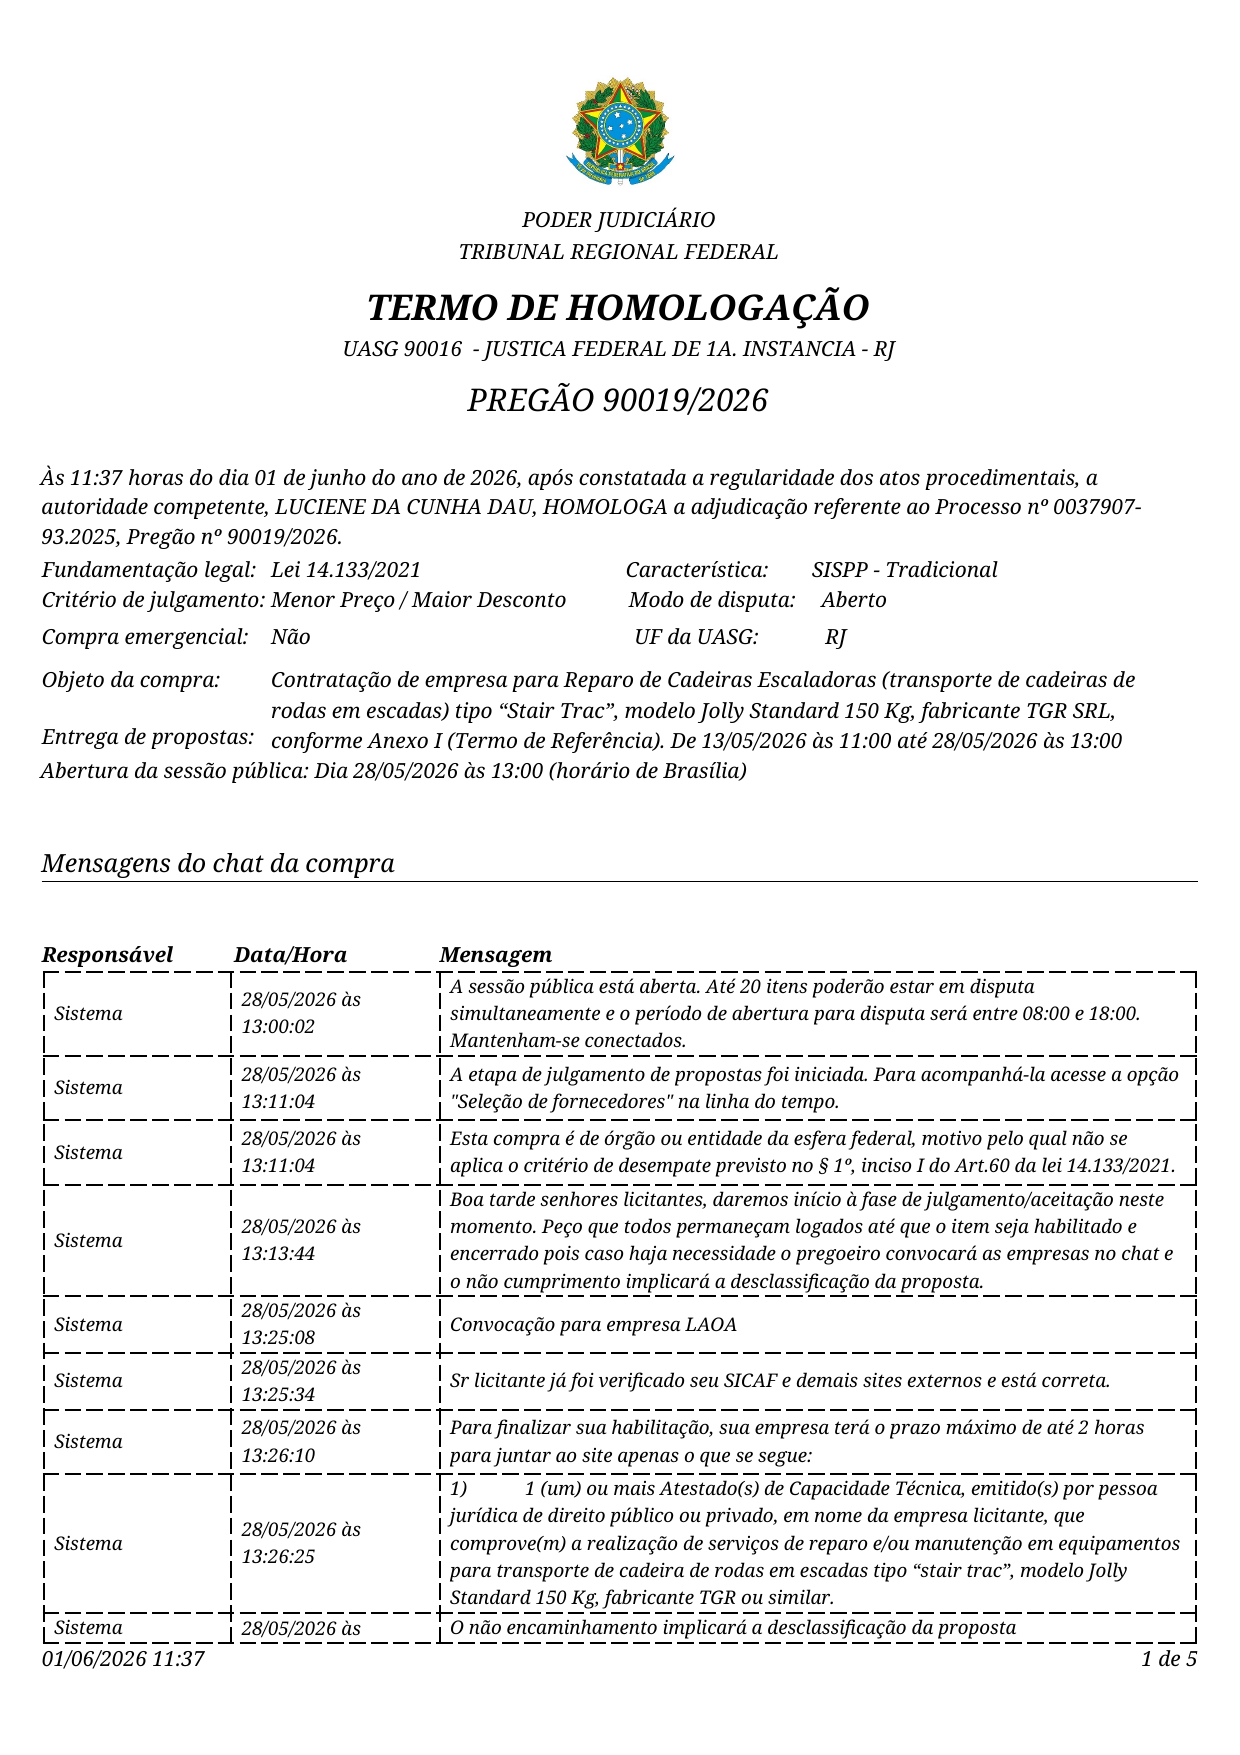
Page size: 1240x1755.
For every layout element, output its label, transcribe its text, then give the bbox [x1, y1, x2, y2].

table_cell Esta compra é de órgão ou entidade da esfera federal, motivo pelo qual não se aplica o critério de desempate previsto no § 1º, inciso I do Art.60 da lei 14.133/2021. [440, 1119, 1196, 1184]
table_cell Sr licitante já foi verificado seu SICAF e demais sites externos e está correta. [440, 1352, 1196, 1408]
table_cell Não UF da UASG: RJ Contratação de empresa para Reparo de Cadeiras Escaladoras (transporte de cadeiras de rodas em escadas) tipo “Stair Trac”, modelo Jolly Standard 150 Kg, fabricante TGR SRL, conforme Anexo I (Termo de Referência). De 13/05/2026 às 11:00 até 28/05/2026 às 13:00 [271, 623, 1179, 757]
table_cell Sistema [44, 1473, 231, 1612]
text PODER JUDICIÁRIO [42, 205, 1198, 233]
table_cell Compra emergencial: Objeto da compra: Entrega de propostas: [42, 623, 271, 757]
table_header Lei 14.133/2021 Característica: SISPP - Tradicional [271, 555, 1179, 585]
table_cell Menor Preço / Maior Desconto Modo de disputa: Aberto [271, 585, 1179, 622]
subtitle Mensagens do chat da compra [41, 845, 1200, 879]
table_cell 28/05/2026 às 13:25:08 [231, 1295, 439, 1352]
table_cell O não encaminhamento implicará a desclassificação da proposta [440, 1612, 1196, 1642]
table_cell Sistema [44, 1352, 231, 1408]
table_cell Convocação para empresa LAOA [440, 1295, 1196, 1352]
table_cell 28/05/2026 às 13:11:04 [231, 1055, 439, 1119]
text TRIBUNAL REGIONAL FEDERAL [42, 237, 1198, 265]
table_cell Critério de julgamento: [42, 585, 271, 622]
table_cell 28/05/2026 às 13:11:04 [231, 1119, 439, 1184]
table_cell Sistema [44, 1295, 231, 1352]
subtitle PREGÃO 90019/2026 [42, 378, 1198, 421]
table_cell Boa tarde senhores licitantes, daremos início à fase de julgamento/aceitação neste momento. Peço que todos permaneçam logados até que o item seja habilitado e encerrado pois caso haja necessidade o pregoeiro convocará as empresas no chat e o não cumprimento implicará a desclassificação da proposta. [440, 1184, 1196, 1295]
table_cell 28/05/2026 às 13:26:10 [231, 1409, 439, 1473]
table_cell Sistema [44, 1409, 231, 1473]
text Responsável Data/Hora Mensagem [42, 940, 1200, 968]
table_header A sessão pública está aberta. Até 20 itens poderão estar em disputa simultaneamente e o período de abertura para disputa será entre 08:00 e 18:00. Mantenham-se conectados. [440, 971, 1196, 1055]
table_cell Sistema [44, 1055, 231, 1119]
table_cell 1) 1 (um) ou mais Atestado(s) de Capacidade Técnica, emitido(s) por pessoa jurídica de direito público ou privado, em nome da empresa licitante, que comprove(m) a realização de serviços de reparo e/ou manutenção em equipamentos para transporte de cadeira de rodas em escadas tipo “stair trac”, modelo Jolly Standard 150 Kg, fabricante TGR ou similar. [440, 1473, 1196, 1612]
table_header 28/05/2026 às 13:00:02 [231, 971, 439, 1055]
table_cell 28/05/2026 às 13:13:44 [231, 1184, 439, 1295]
text Abertura da sessão pública: Dia 28/05/2026 às 13:00 (horário de Brasília) [40, 757, 1200, 785]
table_cell Sistema [44, 1184, 231, 1295]
text Às 11:37 horas do dia 01 de junho do ano de 2026, após constatada a regularidade dos atos procedimentais, a autoridade competente, LUCIENE DA CUNHA DAU, HOMOLOGA a adjudicação referente ao Processo nº 0037907-93.2025, Pregão nº 90019/2026. [40, 463, 1200, 550]
table_cell Para finalizar sua habilitação, sua empresa terá o prazo máximo de até 2 horas para juntar ao site apenas o que se segue: [440, 1409, 1196, 1473]
table_cell 28/05/2026 às [231, 1612, 439, 1642]
subtitle TERMO DE HOMOLOGAÇÃO [42, 283, 1198, 331]
table_cell 28/05/2026 às 13:25:34 [231, 1352, 439, 1408]
table_cell Sistema [44, 1612, 231, 1642]
table_cell Sistema [44, 1119, 231, 1184]
table_header Sistema [44, 971, 231, 1055]
table_cell 28/05/2026 às 13:26:25 [231, 1473, 439, 1612]
table_header Fundamentação legal: [42, 555, 271, 585]
table_cell A etapa de julgamento de propostas foi iniciada. Para acompanhá-la acesse a opção "Seleção de fornecedores" na linha do tempo. [440, 1055, 1196, 1119]
text UASG 90016 - JUSTICA FEDERAL DE 1A. INSTANCIA - RJ [42, 334, 1198, 363]
